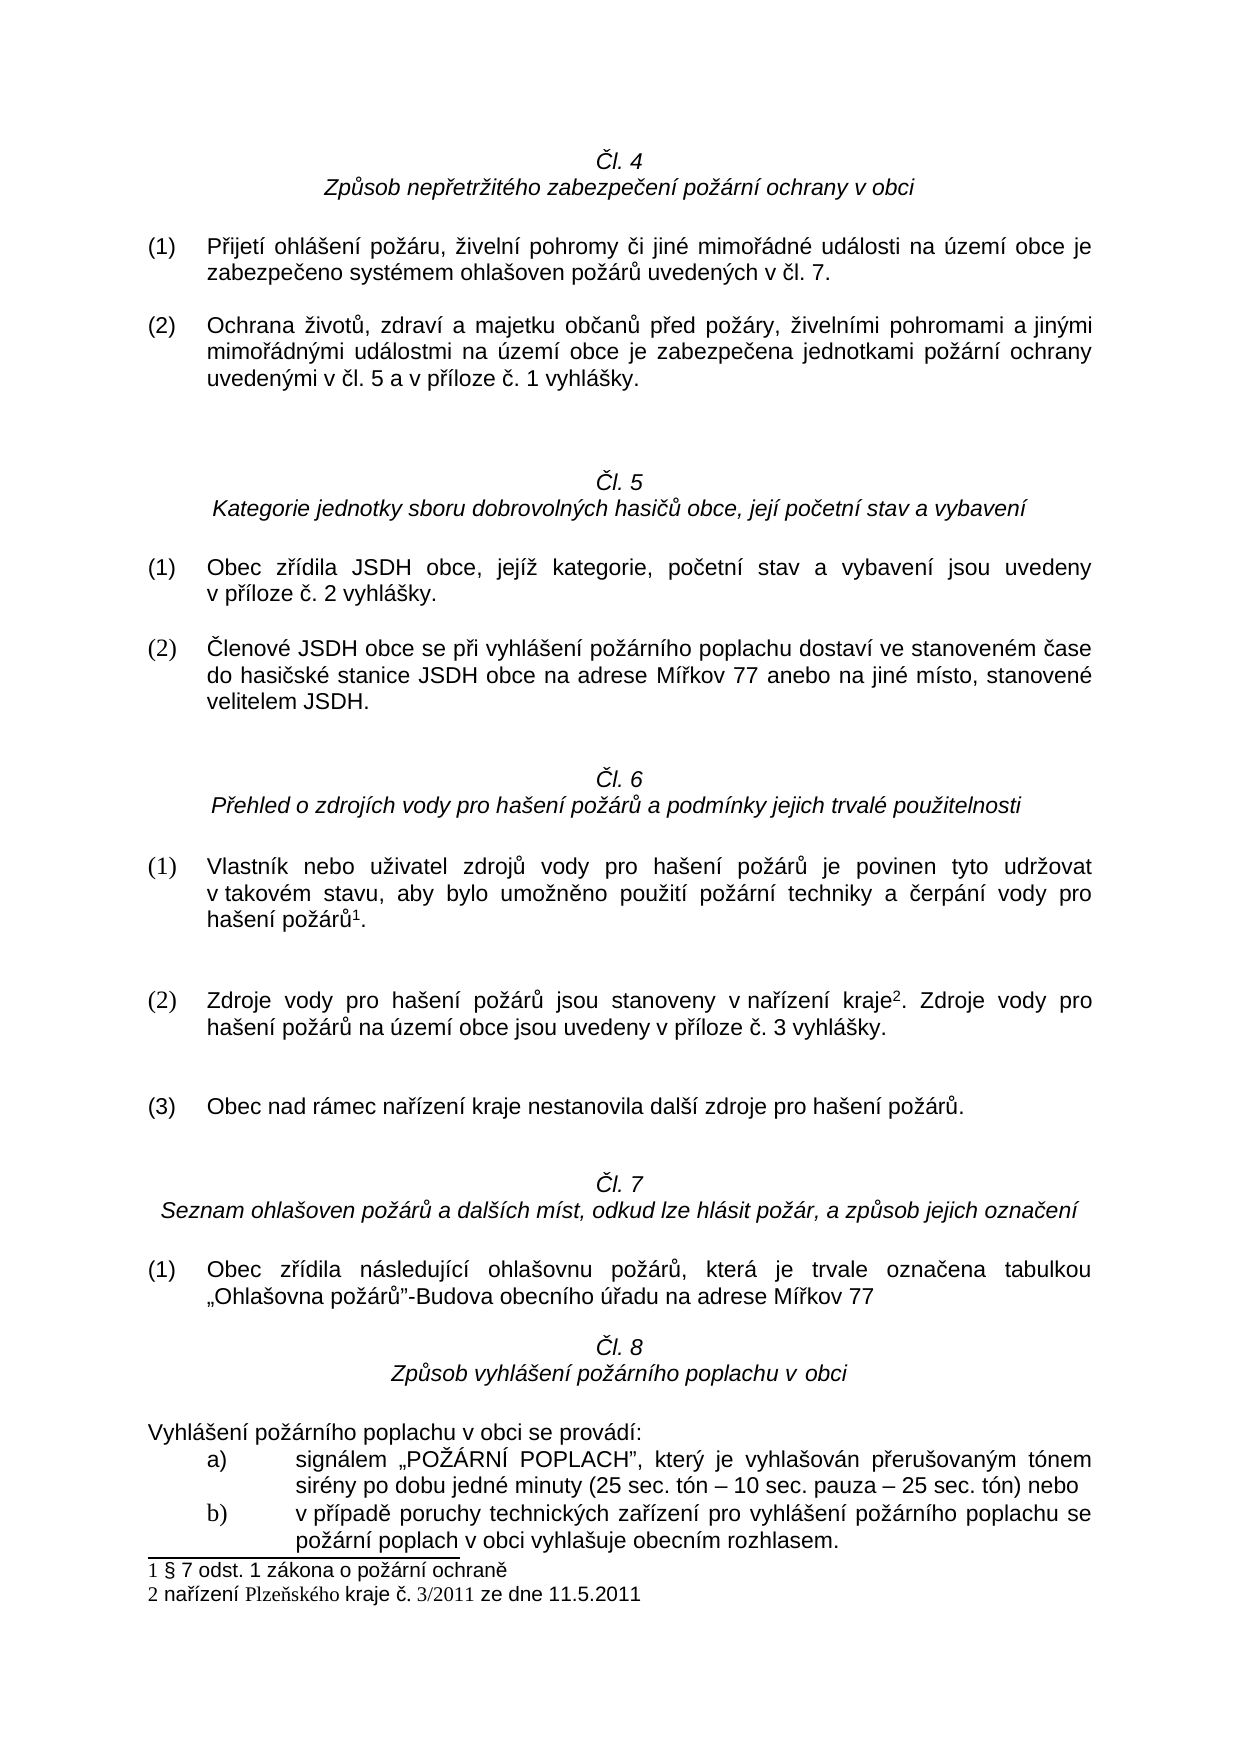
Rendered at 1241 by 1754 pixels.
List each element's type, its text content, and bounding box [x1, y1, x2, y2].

list Přijetí ohlášení požáru, živelní pohromy či jiné mimořádné události na území obce je zabezpečeno systémem ohlašoven požárů uvedených v čl. 7. [148, 233, 1093, 286]
list Zdroje vody pro hašení požárů jsou stanoveny v nařízení kraje. Zdroje vody pro hašení požárů na území obce jsou uvedeny v příloze č. 3 vyhlášky. [148, 985, 1093, 1041]
subtitle Čl. 8 Způsob vyhlášení požárního poplachu v obci [148, 1334, 1093, 1387]
list Obec zřídila následující ohlašovnu požárů, která je trvale označena tabulkou „Ohlašovna požárů”-Budova obecního úřadu na adrese Mířkov 77 [148, 1256, 1093, 1309]
list § 7 odst. 1 zákona o požární ochraně [148, 1558, 1093, 1582]
list Obec nad rámec nařízení kraje nestanovila další zdroje pro hašení požárů. [148, 1093, 1093, 1119]
list Vlastník nebo uživatel zdrojů vody pro hašení požárů je povinen tyto udržovat v takovém stavu, aby bylo umožněno použití požární techniky a čerpání vody pro hašení požárů. [148, 851, 1093, 933]
subtitle Čl. 7 Seznam ohlašoven požárů a dalších míst, odkud lze hlásit požár, a způsob jejich označení [148, 1171, 1093, 1224]
list Členové JSDH obce se při vyhlášení požárního poplachu dostaví ve stanoveném čase do hasičské stanice JSDH obce na adrese Mířkov 77 anebo na jiné místo, stanovené velitelem JSDH. [148, 633, 1093, 714]
text Vyhlášení požárního poplachu v obci se provádí: [148, 1419, 1093, 1446]
list Obec zřídila JSDH obce, jejíž kategorie, početní stav a vybavení jsou uvedeny v příloze č. 2 vyhlášky. [148, 554, 1093, 607]
list v případě poruchy technických zařízení pro vyhlášení požárního poplachu se požární poplach v obci vyhlašuje obecním rozhlasem. [207, 1498, 1093, 1553]
list Ochrana životů, zdraví a majetku občanů před požáry, živelními pohromami a jinými mimořádnými událostmi na území obce je zabezpečena jednotkami požární ochrany uvedenými v čl. 5 a v příloze č. 1 vyhlášky. [148, 312, 1093, 391]
list signálem „POŽÁRNÍ POPLACH”, který je vyhlašován přerušovaným tónem sirény po dobu jedné minuty (25 sec. tón – 10 sec. pauza – 25 sec. tón) nebo [207, 1446, 1093, 1498]
subtitle Čl. 4 Způsob nepřetržitého zabezpečení požární ochrany v obci [148, 148, 1093, 200]
list nařízení Plzeňského kraje č. 3/2011 ze dne 11.5.2011 [148, 1582, 1093, 1606]
subtitle Čl. 5 Kategorie jednotky sboru dobrovolných hasičů obce, její početní stav a vybavení [148, 469, 1093, 521]
subtitle Čl. 6 Přehled o zdrojích vody pro hašení požárů a podmínky jejich trvalé použitelnosti [148, 766, 1093, 819]
